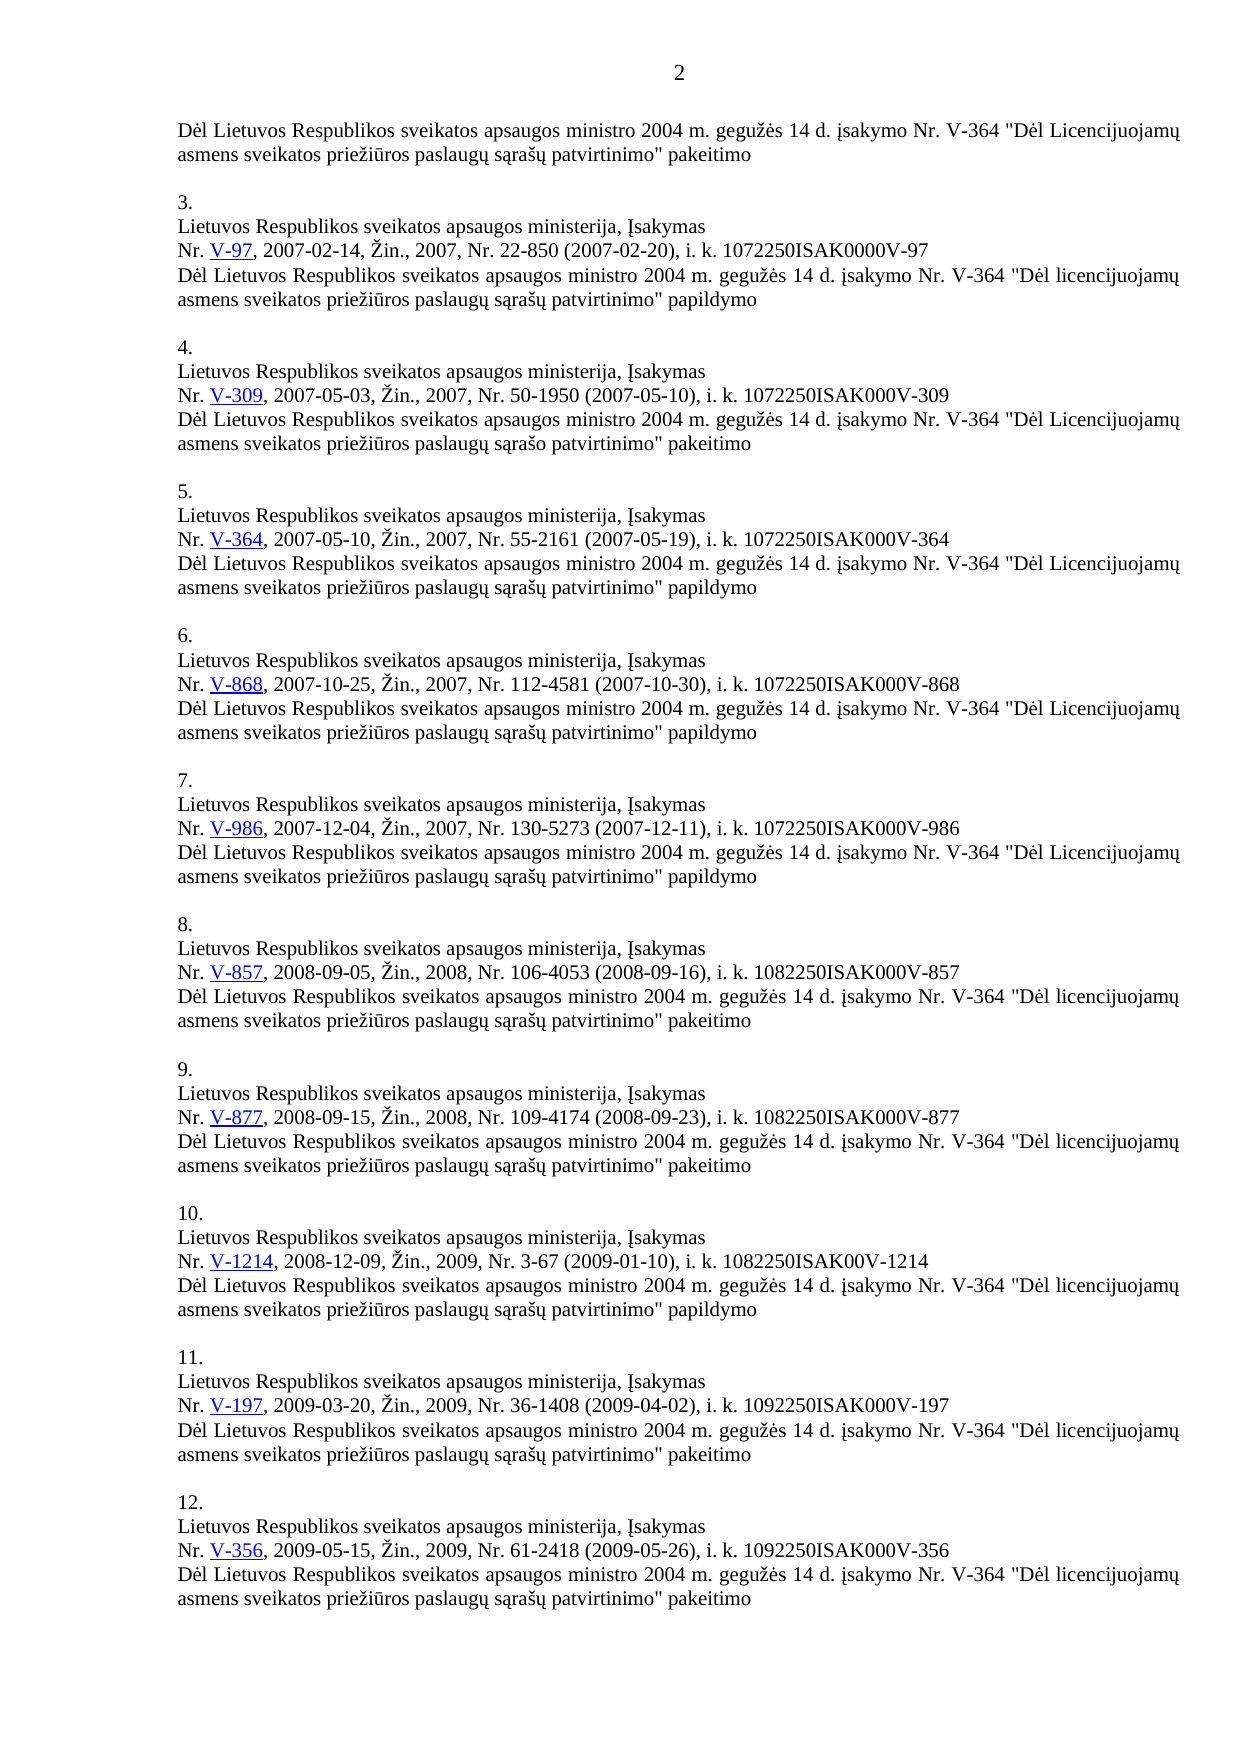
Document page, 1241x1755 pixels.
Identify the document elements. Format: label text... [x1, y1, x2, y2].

text Nr. V-857, 2008-09-05, Žin., 2008, Nr. 106-4053 (2008-09-16), i. k. 1082250ISAK000V-857 [177, 960, 1181, 984]
text Lietuvos Respublikos sveikatos apsaugos ministerija, Įsakymas [177, 1369, 1181, 1393]
text Nr. V-356, 2009-05-15, Žin., 2009, Nr. 61-2418 (2009-05-26), i. k. 1092250ISAK000V-356 [177, 1538, 1181, 1562]
text 4. [177, 335, 1181, 359]
text Dėl Lietuvos Respublikos sveikatos apsaugos ministro 2004 m. gegužės 14 d. įsakymo Nr. V-364 "Dėl licencijuojamų asmens sveikatos priežiūros paslaugų sąrašų patvirtinimo" pakeitimo [177, 984, 1181, 1032]
text Lietuvos Respublikos sveikatos apsaugos ministerija, Įsakymas [177, 503, 1181, 527]
text 8. [177, 912, 1181, 936]
text Dėl Lietuvos Respublikos sveikatos apsaugos ministro 2004 m. gegužės 14 d. įsakymo Nr. V-364 "Dėl Licencijuojamų asmens sveikatos priežiūros paslaugų sąrašų patvirtinimo" papildymo [177, 551, 1181, 599]
text Nr. V-364, 2007-05-10, Žin., 2007, Nr. 55-2161 (2007-05-19), i. k. 1072250ISAK000V-364 [177, 527, 1181, 551]
text Dėl Lietuvos Respublikos sveikatos apsaugos ministro 2004 m. gegužės 14 d. įsakymo Nr. V-364 "Dėl Licencijuojamų asmens sveikatos priežiūros paslaugų sąrašų patvirtinimo" papildymo [177, 696, 1181, 744]
text 6. [177, 623, 1181, 647]
text 10. [177, 1201, 1181, 1225]
text Dėl Lietuvos Respublikos sveikatos apsaugos ministro 2004 m. gegužės 14 d. įsakymo Nr. V-364 "Dėl licencijuojamų asmens sveikatos priežiūros paslaugų sąrašų patvirtinimo" pakeitimo [177, 1129, 1181, 1177]
text Lietuvos Respublikos sveikatos apsaugos ministerija, Įsakymas [177, 1225, 1181, 1249]
text Lietuvos Respublikos sveikatos apsaugos ministerija, Įsakymas [177, 647, 1181, 672]
text 9. [177, 1057, 1181, 1081]
text Dėl Lietuvos Respublikos sveikatos apsaugos ministro 2004 m. gegužės 14 d. įsakymo Nr. V-364 "Dėl licencijuojamų asmens sveikatos priežiūros paslaugų sąrašų patvirtinimo" pakeitimo [177, 1562, 1181, 1610]
text Nr. V-309, 2007-05-03, Žin., 2007, Nr. 50-1950 (2007-05-10), i. k. 1072250ISAK000V-309 [177, 383, 1181, 407]
text 12. [177, 1490, 1181, 1514]
text Nr. V-97, 2007-02-14, Žin., 2007, Nr. 22-850 (2007-02-20), i. k. 1072250ISAK0000V-97 [177, 238, 1181, 262]
text Nr. V-877, 2008-09-15, Žin., 2008, Nr. 109-4174 (2008-09-23), i. k. 1082250ISAK000V-877 [177, 1105, 1181, 1129]
text Dėl Lietuvos Respublikos sveikatos apsaugos ministro 2004 m. gegužės 14 d. įsakymo Nr. V-364 "Dėl Licencijuojamų asmens sveikatos priežiūros paslaugų sąrašų patvirtinimo" papildymo [177, 840, 1181, 888]
text 11. [177, 1345, 1181, 1369]
text Dėl Lietuvos Respublikos sveikatos apsaugos ministro 2004 m. gegužės 14 d. įsakymo Nr. V-364 "Dėl licencijuojamų asmens sveikatos priežiūros paslaugų sąrašų patvirtinimo" papildymo [177, 262, 1181, 311]
text Dėl Lietuvos Respublikos sveikatos apsaugos ministro 2004 m. gegužės 14 d. įsakymo Nr. V-364 "Dėl Licencijuojamų asmens sveikatos priežiūros paslaugų sąrašų patvirtinimo" pakeitimo [177, 118, 1181, 166]
text Nr. V-197, 2009-03-20, Žin., 2009, Nr. 36-1408 (2009-04-02), i. k. 1092250ISAK000V-197 [177, 1393, 1181, 1417]
text Lietuvos Respublikos sveikatos apsaugos ministerija, Įsakymas [177, 214, 1181, 238]
text 3. [177, 190, 1181, 214]
text Nr. V-1214, 2008-12-09, Žin., 2009, Nr. 3-67 (2009-01-10), i. k. 1082250ISAK00V-1214 [177, 1249, 1181, 1273]
text Lietuvos Respublikos sveikatos apsaugos ministerija, Įsakymas [177, 936, 1181, 960]
text Dėl Lietuvos Respublikos sveikatos apsaugos ministro 2004 m. gegužės 14 d. įsakymo Nr. V-364 "Dėl licencijuojamų asmens sveikatos priežiūros paslaugų sąrašų patvirtinimo" pakeitimo [177, 1417, 1181, 1466]
text 7. [177, 768, 1181, 792]
text Lietuvos Respublikos sveikatos apsaugos ministerija, Įsakymas [177, 359, 1181, 383]
text Dėl Lietuvos Respublikos sveikatos apsaugos ministro 2004 m. gegužės 14 d. įsakymo Nr. V-364 "Dėl licencijuojamų asmens sveikatos priežiūros paslaugų sąrašų patvirtinimo" papildymo [177, 1273, 1181, 1321]
text Lietuvos Respublikos sveikatos apsaugos ministerija, Įsakymas [177, 1081, 1181, 1105]
text Nr. V-868, 2007-10-25, Žin., 2007, Nr. 112-4581 (2007-10-30), i. k. 1072250ISAK000V-868 [177, 672, 1181, 696]
text Lietuvos Respublikos sveikatos apsaugos ministerija, Įsakymas [177, 792, 1181, 816]
text 5. [177, 479, 1181, 503]
text Nr. V-986, 2007-12-04, Žin., 2007, Nr. 130-5273 (2007-12-11), i. k. 1072250ISAK000V-986 [177, 816, 1181, 840]
text Dėl Lietuvos Respublikos sveikatos apsaugos ministro 2004 m. gegužės 14 d. įsakymo Nr. V-364 "Dėl Licencijuojamų asmens sveikatos priežiūros paslaugų sąrašo patvirtinimo" pakeitimo [177, 407, 1181, 455]
text Lietuvos Respublikos sveikatos apsaugos ministerija, Įsakymas [177, 1514, 1181, 1538]
